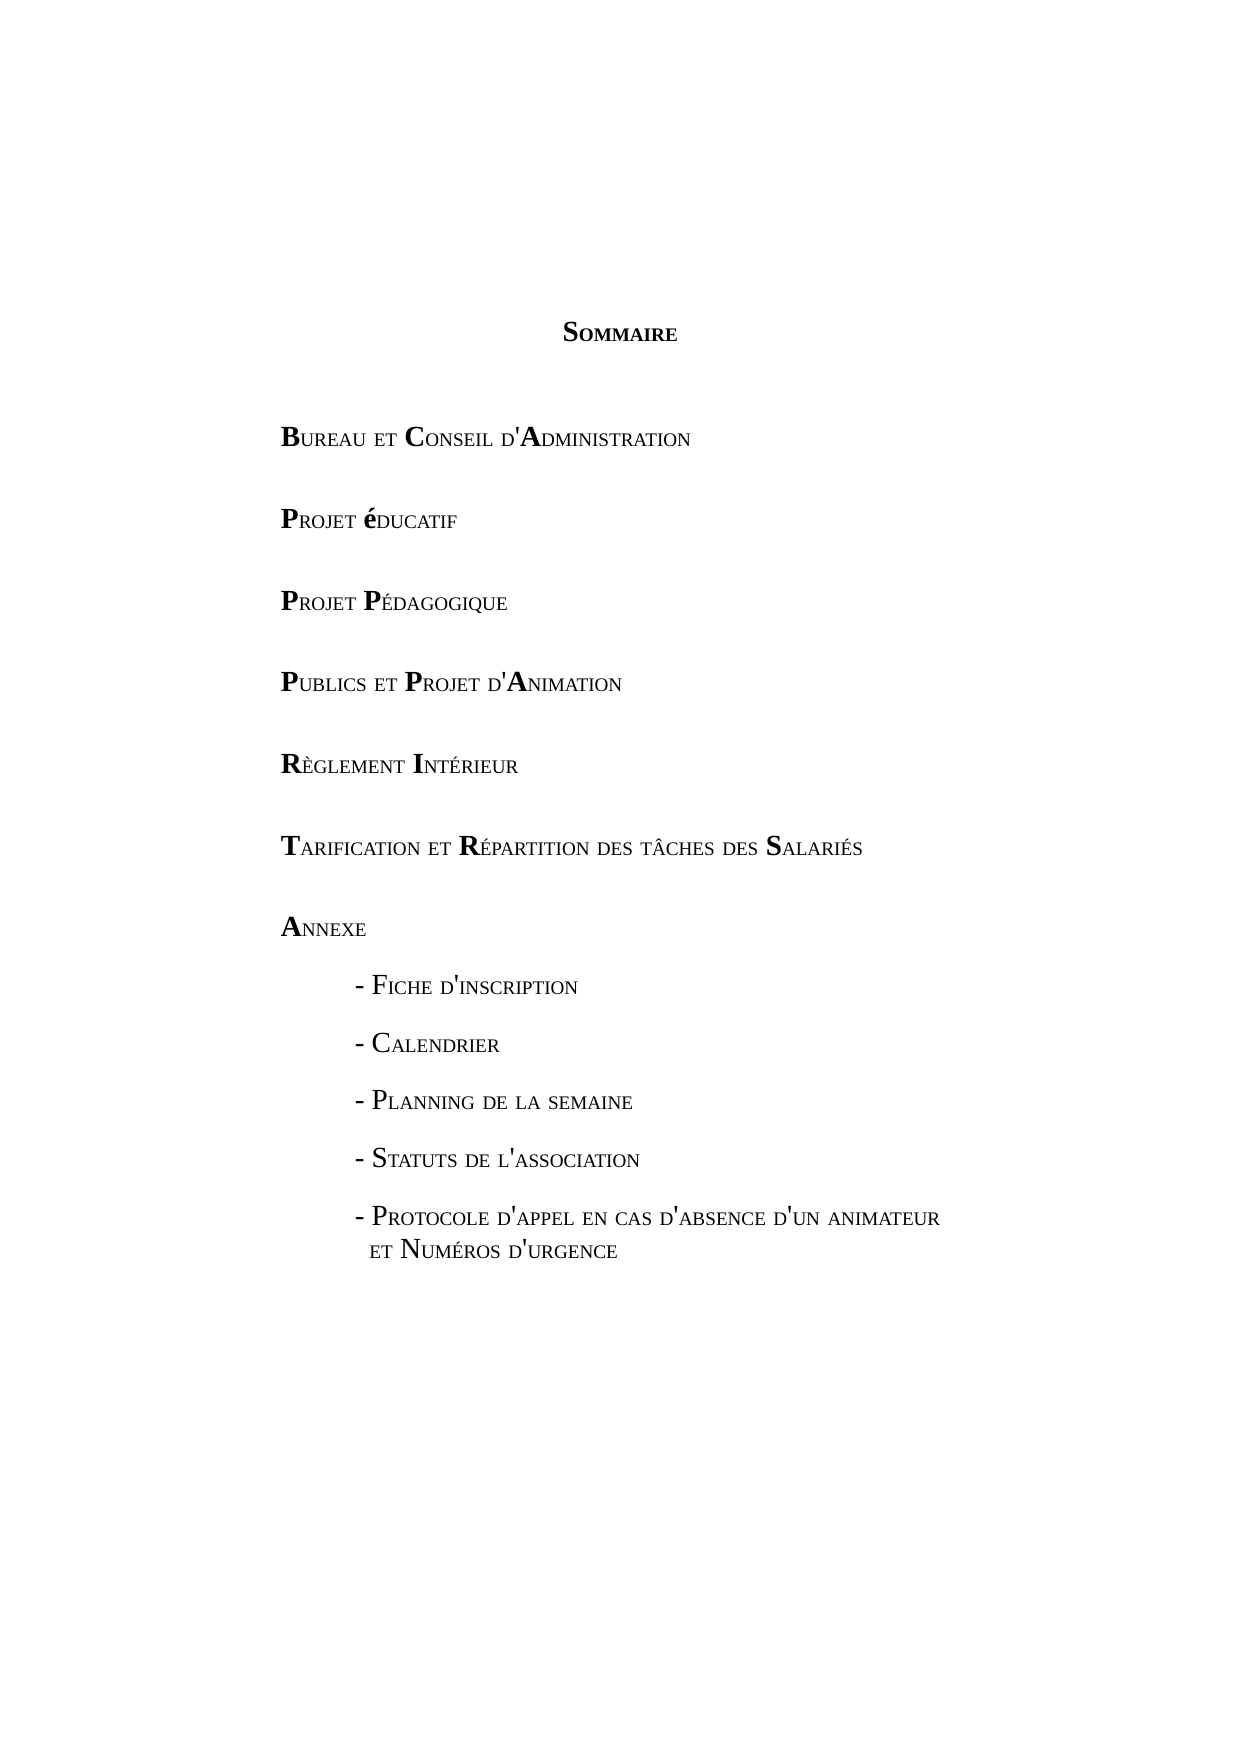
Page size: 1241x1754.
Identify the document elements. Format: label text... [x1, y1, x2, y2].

text Projet éducatif [59, 501, 1181, 535]
text - Calendrier [59, 1025, 1181, 1058]
text Projet Pédagogique [59, 583, 1181, 616]
text - Statuts de l'association [59, 1140, 1181, 1173]
text Bureau et Conseil d'Administration [59, 419, 1181, 453]
text Publics et Projet d'Animation [59, 664, 1181, 698]
text - Protocole d'appel en cas d'absence d'un animateur [59, 1198, 1181, 1231]
text - Fiche d'inscription [59, 967, 1181, 1001]
text Tarification et Répartition des tâches des Salariés [59, 828, 1181, 861]
text Annexe [59, 909, 1181, 943]
text Règlement Intérieur [59, 746, 1181, 780]
text - Planning de la semaine [59, 1082, 1181, 1116]
text et Numéros d'urgence [59, 1231, 1181, 1265]
text Sommaire [59, 314, 1181, 347]
